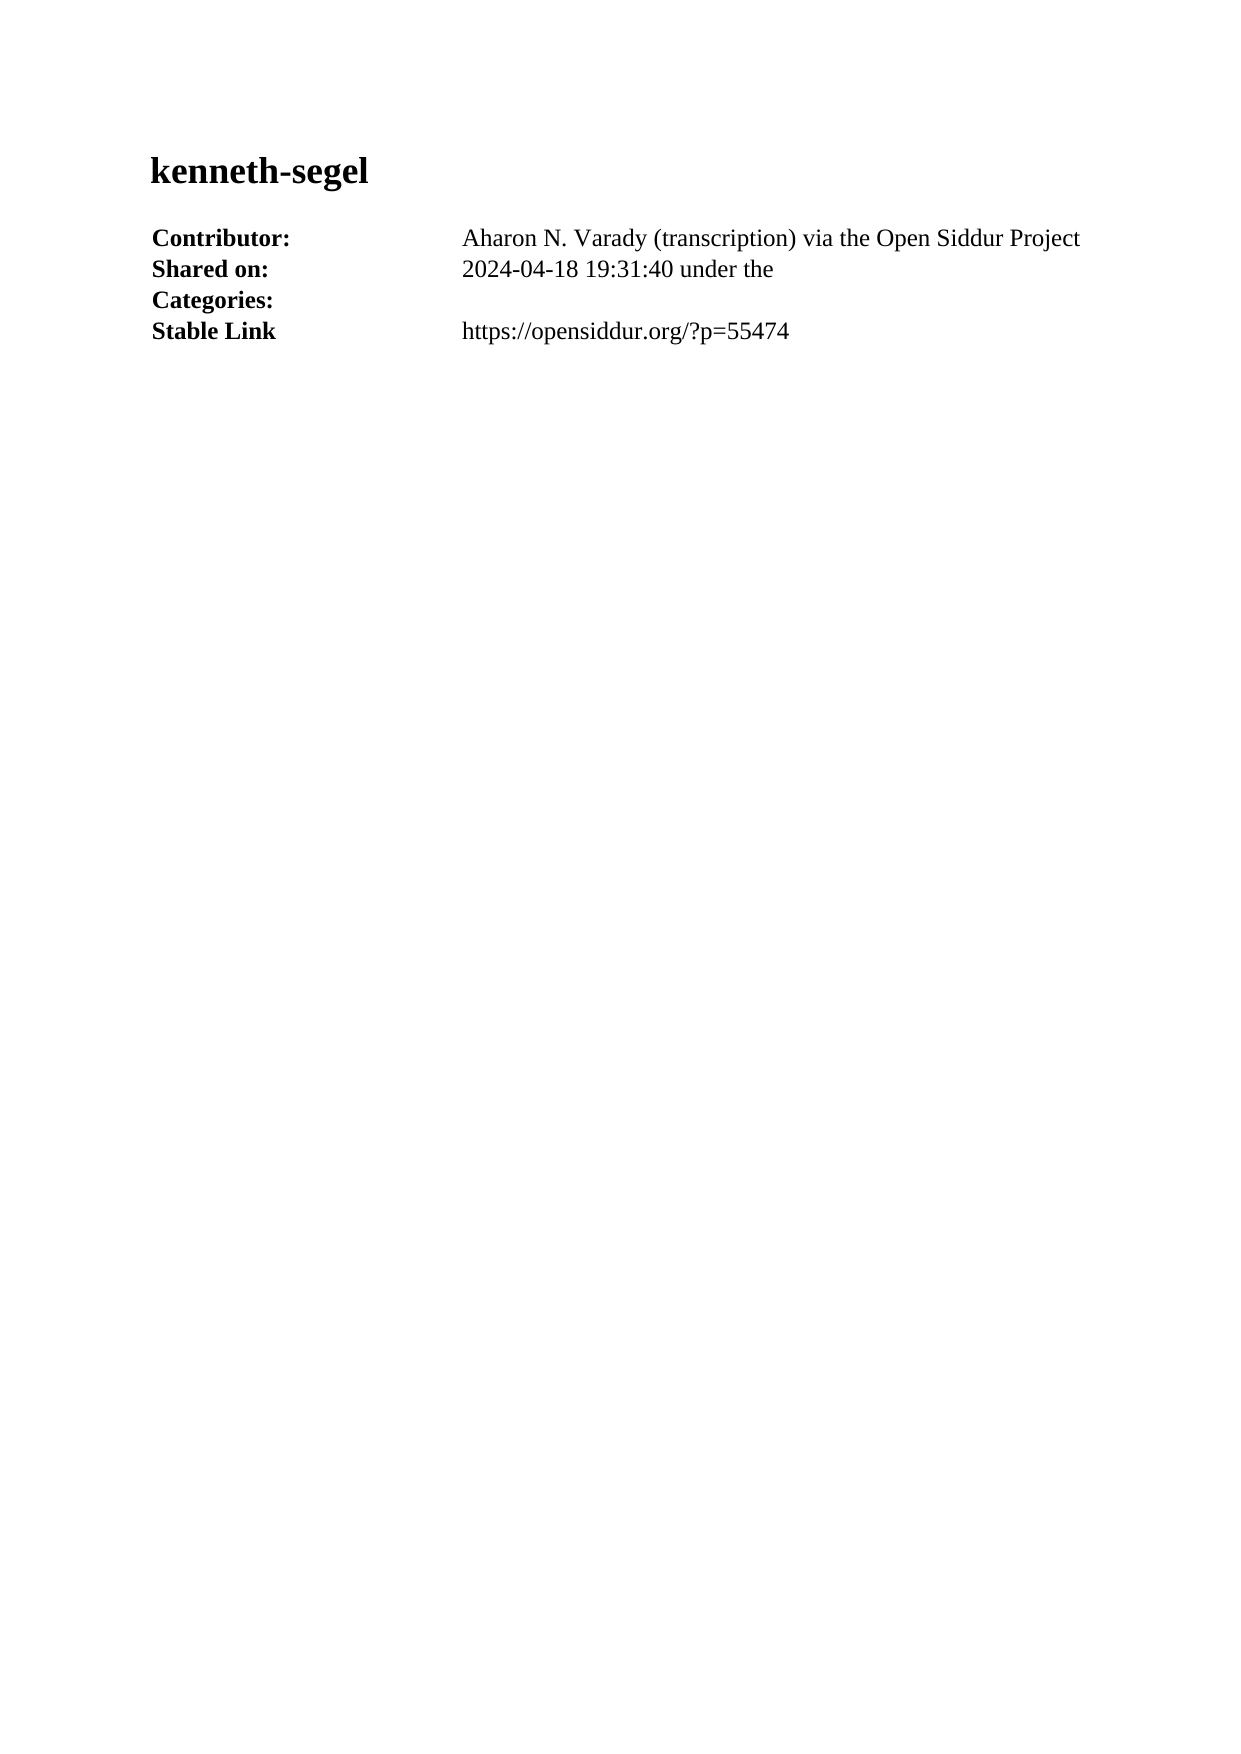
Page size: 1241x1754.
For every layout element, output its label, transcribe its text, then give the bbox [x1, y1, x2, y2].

table_cell Stable Link [150, 315, 460, 346]
subtitle kenneth-segel [150, 150, 1090, 192]
table_cell Shared on: [150, 254, 460, 284]
table_cell Categories: [150, 284, 460, 315]
table_cell [460, 284, 1090, 315]
table_header Contributor: [150, 223, 460, 253]
table_header Aharon N. Varady (transcription) via the Open Siddur Project [460, 223, 1090, 253]
table_cell 2024-04-18 19:31:40 under the [460, 254, 1090, 284]
table_cell https://opensiddur.org/?p=55474 [460, 315, 1090, 346]
